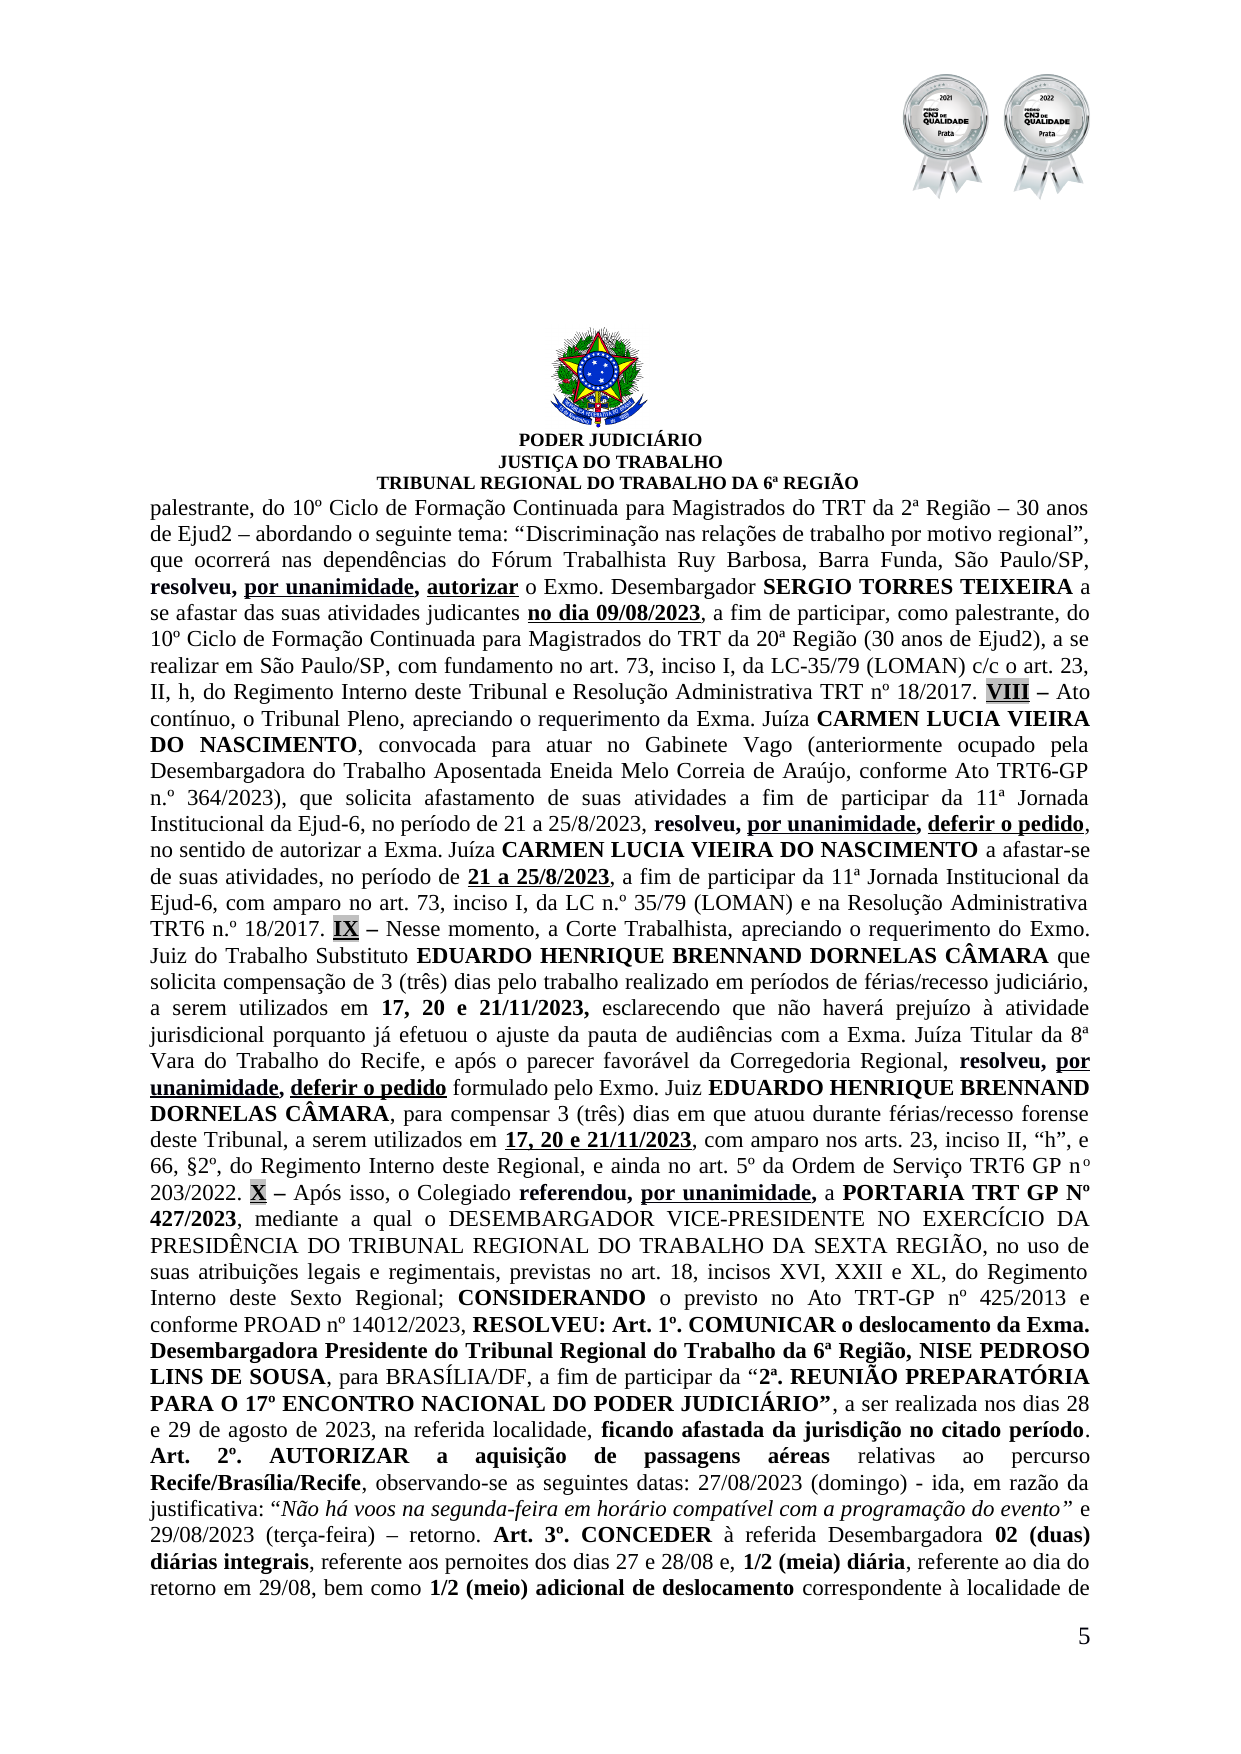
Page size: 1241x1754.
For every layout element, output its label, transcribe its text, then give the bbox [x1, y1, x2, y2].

text palestrante, do 10º Ciclo de Formação Continuada para Magistrados do TRT da 2ª Região – 30 anos de Ejud2 – abordando o seguinte tema: “Discriminação nas relações de trabalho por motivo regional”, que ocorrerá nas dependências do Fórum Trabalhista Ruy Barbosa, Barra Funda, São Paulo/SP, resolveu, por unanimidade, autorizar o Exmo. Desembargador SERGIO TORRES TEIXEIRA a se afastar das suas atividades judicantes no dia 09/08/2023, a fim de participar, como palestrante, do 10º Ciclo de Formação Continuada para Magistrados do TRT da 20ª Região (30 anos de Ejud2), a se realizar em São Paulo/SP, com fundamento no art. 73, inciso I, da LC-35/79 (LOMAN) c/c o art. 23, II, h, do Regimento Interno deste Tribunal e Resolução Administrativa TRT nº 18/2017. VIII – Ato contínuo, o Tribunal Pleno, apreciando o requerimento da Exma. Juíza CARMEN LUCIA VIEIRA DO NASCIMENTO, convocada para atuar no Gabinete Vago (anteriormente ocupado pela Desembargadora do Trabalho Aposentada Eneida Melo Correia de Araújo, conforme Ato TRT6-GP n.º 364/2023), que solicita afastamento de suas atividades a fim de participar da 11ª Jornada Institucional da Ejud-6, no período de 21 a 25/8/2023, resolveu, por unanimidade, deferir o pedido, no sentido de autorizar a Exma. Juíza CARMEN LUCIA VIEIRA DO NASCIMENTO a afastar-se de suas atividades, no período de 21 a 25/8/2023, a fim de participar da 11ª Jornada Institucional da Ejud-6, com amparo no art. 73, inciso I, da LC n.º 35/79 (LOMAN) e na Resolução Administrativa TRT6 n.º 18/2017. IX – Nesse momento, a Corte Trabalhista, apreciando o requerimento do Exmo. Juiz do Trabalho Substituto EDUARDO HENRIQUE BRENNAND DORNELAS CÂMARA que solicita compensação de 3 (três) dias pelo trabalho realizado em períodos de férias/recesso judiciário, a serem utilizados em 17, 20 e 21/11/2023, esclarecendo que não haverá prejuízo à atividade jurisdicional porquanto já efetuou o ajuste da pauta de audiências com a Exma. Juíza Titular da 8ª Vara do Trabalho do Recife, e após o parecer favorável da Corregedoria Regional, resolveu, por unanimidade, deferir o pedido formulado pelo Exmo. Juiz EDUARDO HENRIQUE BRENNAND DORNELAS CÂMARA, para compensar 3 (três) dias em que atuou durante férias/recesso forense deste Tribunal, a serem utilizados em 17, 20 e 21/11/2023, com amparo nos arts. 23, inciso II, “h”, e 66, §2º, do Regimento Interno deste Regional, e ainda no art. 5º da Ordem de Serviço TRT6 GP no 203/2022. X – Após isso, o Colegiado referendou, por unanimidade, a PORTARIA TRT GP Nº 427/2023, mediante a qual o DESEMBARGADOR VICE-PRESIDENTE NO EXERCÍCIO DA PRESIDÊNCIA DO TRIBUNAL REGIONAL DO TRABALHO DA SEXTA REGIÃO, no uso de suas atribuições legais e regimentais, previstas no art. 18, incisos XVI, XXII e XL, do Regimento Interno deste Sexto Regional; CONSIDERANDO o previsto no Ato TRT-GP nº 425/2013 e conforme PROAD nº 14012/2023, RESOLVEU: Art. 1º. COMUNICAR o deslocamento da Exma. Desembargadora Presidente do Tribunal Regional do Trabalho da 6ª Região, NISE PEDROSO LINS DE SOUSA, para BRASÍLIA/DF, a fim de participar da “2ª. REUNIÃO PREPARATÓRIA PARA O 17º ENCONTRO NACIONAL DO PODER JUDICIÁRIO”, a ser realizada nos dias 28 e 29 de agosto de 2023, na referida localidade, ficando afastada da jurisdição no citado período. Art. 2º. AUTORIZAR a aquisição de passagens aéreas relativas ao percurso Recife/Brasília/Recife, observando-se as seguintes datas: 27/08/2023 (domingo) - ida, em razão da justificativa: “Não há voos na segunda-feira em horário compatível com a programação do evento” e 29/08/2023 (terça-feira) – retorno. Art. 3º. CONCEDER à referida Desembargadora 02 (duas) diárias integrais, referente aos pernoites dos dias 27 e 28/08 e, 1/2 (meia) diária, referente ao dia do retorno em 29/08, bem como 1/2 (meio) adicional de deslocamento correspondente à localidade de [150, 494, 1090, 1601]
